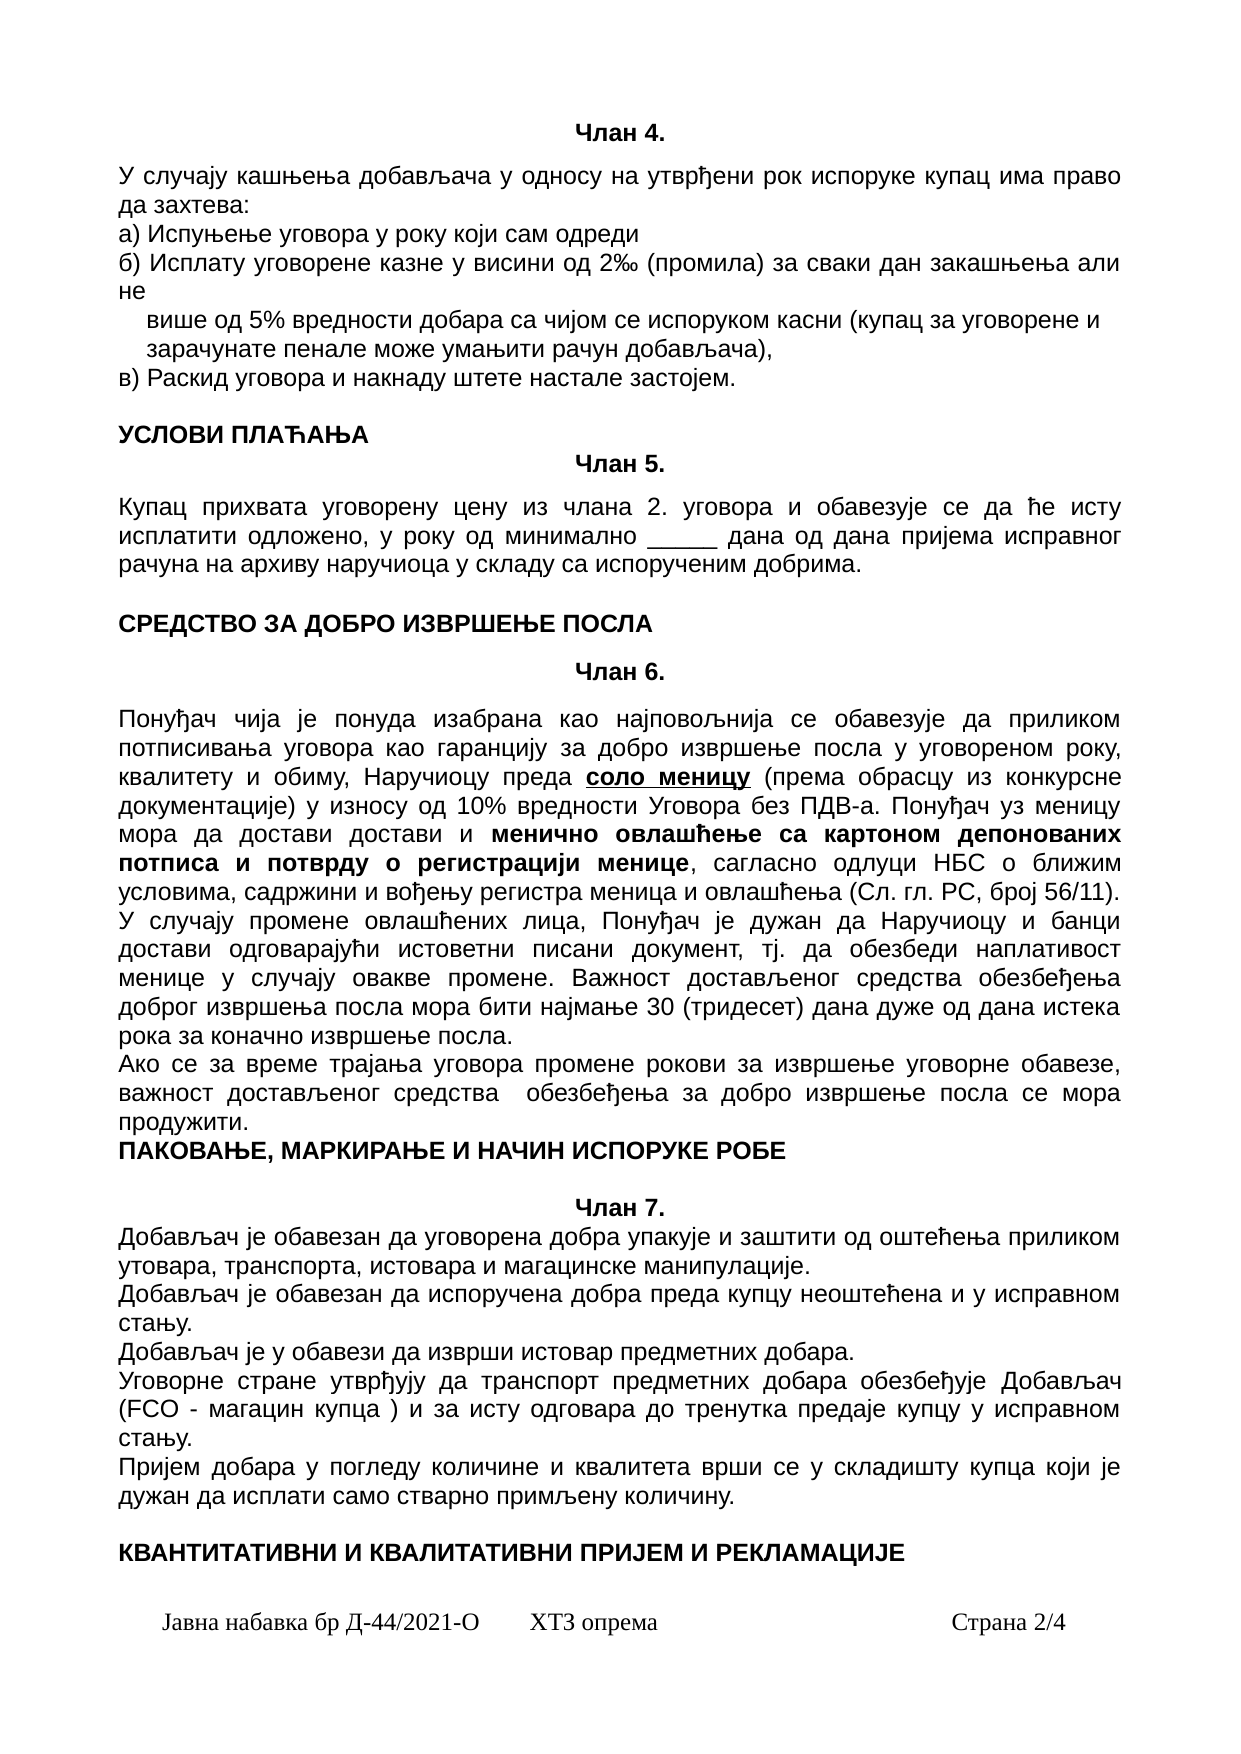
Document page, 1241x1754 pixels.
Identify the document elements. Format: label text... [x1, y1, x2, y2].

text СРЕДСТВО ЗА ДОБРО ИЗВРШЕЊЕ ПОСЛА [118, 609, 1122, 638]
text Уговорне стране утврђују да транспорт предметних добара обезбеђује Добављач (FCO - магацин купца ) и за исту одговара до тренутка предаје купцу у исправном стању. [118, 1366, 1122, 1452]
text Члан 6. [118, 657, 1122, 686]
text У случају кашњења добављача у односу на утврђени рок испоруке купац има право да захтева: [118, 161, 1122, 219]
text Купац прихвата уговорену цену из члана 2. уговора и обавезује се да ће исту исплатити одлoжено, у року од минимално _____ дана од дана пријема исправног рачуна на архиву наручиоца у складу са испорученим добрима. [118, 492, 1122, 578]
text в) Раскид уговора и накнаду штете настале застојем. [118, 362, 1122, 391]
text зарачунате пенале може умањити рачун добављача), [118, 334, 1122, 362]
text а) Испуњење уговора у року који сам одреди [118, 219, 1122, 247]
text Добављач је обавезан да уговорена добра упакује и заштити од оштећења приликом утовара, транспорта, истовара и магацинске манипулације. [118, 1222, 1122, 1279]
text Члан 4. [118, 118, 1122, 147]
text ПАКОВАЊЕ, МАРКИРАЊЕ И НАЧИН ИСПОРУКЕ РОБЕ [118, 1136, 1122, 1164]
text више од 5% вредности добара са чијом се испоруком касни (купац за уговорене и [118, 305, 1122, 334]
text Члан 7. [118, 1193, 1122, 1222]
text УСЛОВИ ПЛАЋАЊА [118, 420, 1122, 449]
text Члан 5. [118, 449, 1122, 477]
text б) Исплату уговорене казне у висини од 2‰ (промила) за сваки дан закашњења али не [118, 247, 1122, 305]
text Добављач је у обавези да изврши истовар предметних добара. [118, 1337, 1122, 1366]
text Добављач је обавезан да испоручена добра преда купцу неоштећена и у исправном стању. [118, 1279, 1122, 1337]
text Понуђач чија је понуда изабрана као најповољнија се обавезује да приликом потписивања уговора као гаранцију за добро извршење посла у уговореном року, квалитету и обиму, Наручиоцу преда соло меницу (према обрасцу из конкурсне документације) у износу од 10% вредности Уговора без ПДВ-а. Понуђач уз меницу мора да достави достави и менично овлашћење са картоном депонованих потписа и потврду о регистрацији менице, сагласно одлуци НБС о ближим условима, садржини и вођењу регистра меница и овлашћења (Сл. гл. РС, број 56/11). У случају промене овлашћених лица, Понуђач је дужан да Наручиоцу и банци достави одговарајући истоветни писани документ, тј. да обезбеди наплативост менице у случају овакве промене. Важност достављеног средства обезбеђења доброг извршења посла мора бити најмање 30 (тридесет) дана дуже од дана истека рока за коначно извршење посла. [118, 704, 1122, 1049]
text Пријем добара у погледу количине и квалитета врши се у складишту купца који је дужан да исплати само стварно примљену количину. [118, 1452, 1122, 1509]
text КВАНТИТАТИВНИ И КВАЛИТАТИВНИ ПРИЈЕМ И РЕКЛАМАЦИЈЕ [118, 1538, 1122, 1567]
text Ако се за време трајања уговора промене рокови за извршење уговорне обавезе, важност достављенoг средства обезбеђења за добро извршење посла се мора продужити. [118, 1049, 1122, 1136]
